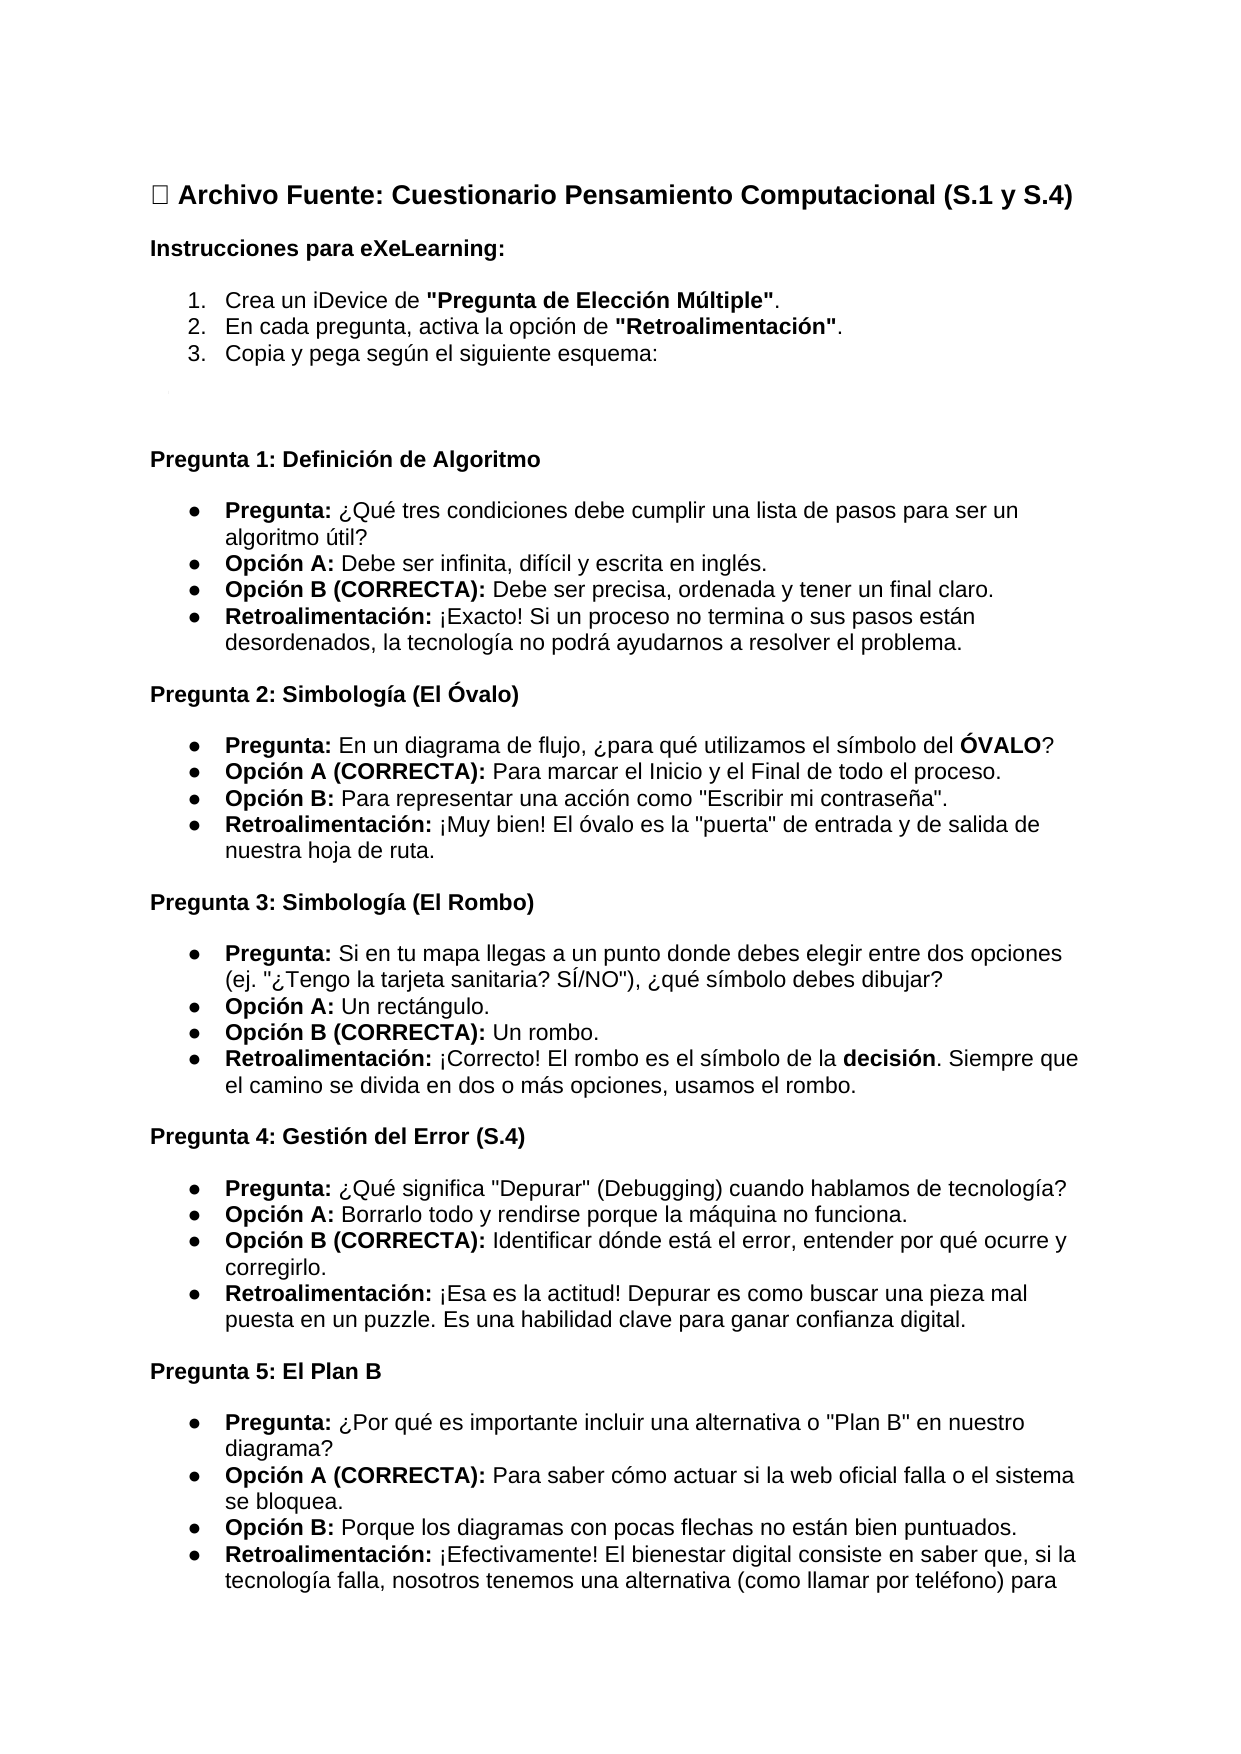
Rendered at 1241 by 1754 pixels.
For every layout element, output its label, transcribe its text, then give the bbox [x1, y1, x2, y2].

subtitle Pregunta 4: Gestión del Error (S.4) [150, 1123, 1090, 1149]
list Opción A (CORRECTA): Para saber cómo actuar si la web oficial falla o el sistema se bloquea. [187, 1462, 1090, 1514]
list Opción A: Un rectángulo. [187, 993, 1090, 1019]
subtitle Pregunta 5: El Plan B [150, 1358, 1090, 1384]
list En cada pregunta, activa la opción de "Retroalimentación". [187, 313, 1090, 339]
list Retroalimentación: ¡Exacto! Si un proceso no termina o sus pasos están desordenados, la tecnología no podrá ayudarnos a resolver el problema. [187, 603, 1090, 656]
list Opción A (CORRECTA): Para marcar el Inicio y el Final de todo el proceso. [187, 758, 1090, 784]
list Retroalimentación: ¡Esa es la actitud! Depurar es como buscar una pieza mal puesta en un puzzle. Es una habilidad clave para ganar confianza digital. [187, 1280, 1090, 1333]
subtitle 📝 Archivo Fuente: Cuestionario Pensamiento Computacional (S.1 y S.4) [150, 179, 1090, 210]
list Opción B (CORRECTA): Un rombo. [187, 1019, 1090, 1045]
list Retroalimentación: ¡Correcto! El rombo es el símbolo de la decisión. Siempre que el camino se divida en dos o más opciones, usamos el rombo. [187, 1045, 1090, 1098]
list Copia y pega según el siguiente esquema: [187, 339, 1090, 366]
list Opción B (CORRECTA): Identificar dónde está el error, entender por qué ocurre y corregirlo. [187, 1227, 1090, 1280]
list Pregunta: ¿Qué significa "Depurar" (Debugging) cuando hablamos de tecnología? [187, 1174, 1090, 1201]
list Opción B (CORRECTA): Debe ser precisa, ordenada y tener un final claro. [187, 576, 1090, 603]
list Opción B: Porque los diagramas con pocas flechas no están bien puntuados. [187, 1514, 1090, 1541]
list Pregunta: ¿Por qué es importante incluir una alternativa o "Plan B" en nuestro diagrama? [187, 1409, 1090, 1462]
list Opción A: Debe ser infinita, difícil y escrita en inglés. [187, 550, 1090, 576]
list Retroalimentación: ¡Muy bien! El óvalo es la "puerta" de entrada y de salida de nuestra hoja de ruta. [187, 811, 1090, 864]
text Instrucciones para eXeLearning: [150, 235, 1090, 262]
subtitle Pregunta 3: Simbología (El Rombo) [150, 889, 1090, 915]
list Pregunta: ¿Qué tres condiciones debe cumplir una lista de pasos para ser un algoritmo útil? [187, 497, 1090, 550]
list Opción A: Borrarlo todo y rendirse porque la máquina no funciona. [187, 1201, 1090, 1227]
list Opción B: Para representar una acción como "Escribir mi contraseña". [187, 784, 1090, 811]
subtitle Pregunta 2: Simbología (El Óvalo) [150, 681, 1090, 707]
list Pregunta: Si en tu mapa llegas a un punto donde debes elegir entre dos opciones (ej. "¿Tengo la tarjeta sanitaria? SÍ/NO"), ¿qué símbolo debes dibujar? [187, 940, 1090, 993]
list Retroalimentación: ¡Efectivamente! El bienestar digital consiste en saber que, si la tecnología falla, nosotros tenemos una alternativa (como llamar por teléfono) para [187, 1541, 1090, 1593]
list Crea un iDevice de "Pregunta de Elección Múltiple". [187, 287, 1090, 313]
list Pregunta: En un diagrama de flujo, ¿para qué utilizamos el símbolo del ÓVALO? [187, 732, 1090, 758]
subtitle Pregunta 1: Definición de Algoritmo [150, 446, 1090, 472]
